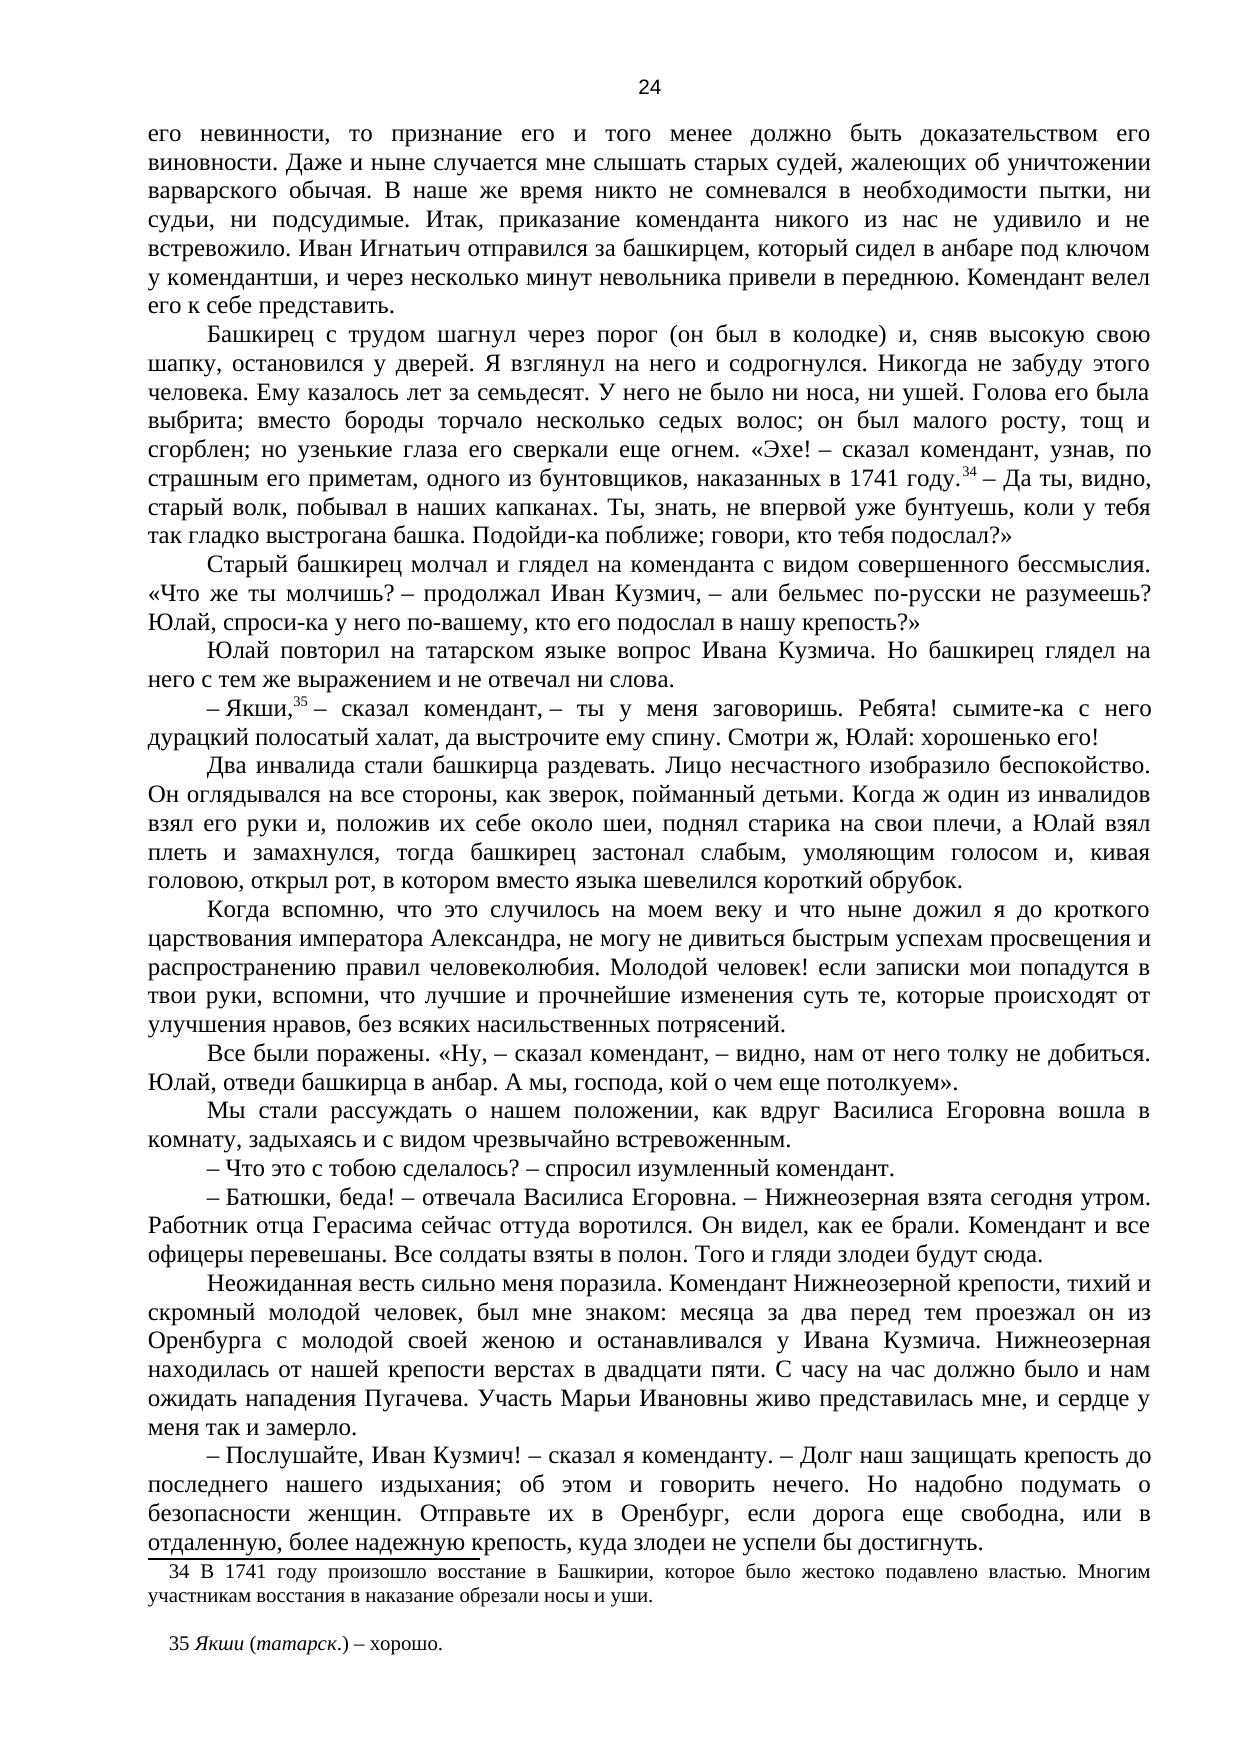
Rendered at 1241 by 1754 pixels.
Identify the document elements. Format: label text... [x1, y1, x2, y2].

text Юлай повторил на татарском языке вопрос Ивана Кузмича. Но башкирец глядел на него с тем же выражением и не отвечал ни слова. [148, 636, 1152, 693]
text Старый башкирец молчал и глядел на коменданта с видом совершенного бессмыслия. «Что же ты молчишь? – продолжал Иван Кузмич, – али бельмес по‑русски не разумеешь? Юлай, спроси‑ка у него по‑вашему, кто его подослал в нашу крепость?» [148, 549, 1152, 636]
text – Что это с тобою сделалось? – спросил изумленный комендант. [148, 1153, 1152, 1182]
text – Якши, – сказал комендант, – ты у меня заговоришь. Ребята! сымите‑ка с него дурацкий полосатый халат, да выстрочите ему спину. Смотри ж, Юлай: хорошенько его! [148, 693, 1152, 751]
text – Батюшки, беда! – отвечала Василиса Егоровна. – Нижнеозерная взята сегодня утром. Работник отца Герасима сейчас оттуда воротился. Он видел, как ее брали. Комендант и все офицеры перевешаны. Все солдаты взяты в полон. Того и гляди злодеи будут сюда. [148, 1182, 1152, 1268]
text его невинности, то признание его и того менее должно быть доказательством его виновности. Даже и ныне случается мне слышать старых судей, жалеющих об уничтожении варварского обычая. В наше же время никто не сомневался в необходимости пытки, ни судьи, ни подсудимые. Итак, приказание коменданта никого из нас не удивило и не встревожило. Иван Игнатьич отправился за башкирцем, который сидел в анбаре под ключом у комендантши, и через несколько минут невольника привели в переднюю. Комендант велел его к себе представить. [148, 118, 1152, 319]
text Когда вспомню, что это случилось на моем веку и что ныне дожил я до кроткого царствования императора Александра, не могу не дивиться быстрым успехам просвещения и распространению правил человеколюбия. Молодой человек! если записки мои попадутся в твои руки, вспомни, что лучшие и прочнейшие изменения суть те, которые происходят от улучшения нравов, без всяких насильственных потрясений. [148, 894, 1152, 1038]
text В 1741 году произошло восстание в Башкирии, которое было жестоко подавлено властью. Многим участникам восстания в наказание обрезали носы и уши. [148, 1559, 1152, 1607]
text Башкирец с трудом шагнул через порог (он был в колодке) и, сняв высокую свою шапку, остановился у дверей. Я взглянул на него и содрогнулся. Никогда не забуду этого человека. Ему казалось лет за семьдесят. У него не было ни носа, ни ушей. Голова его была выбрита; вместо бороды торчало несколько седых волос; он был малого росту, тощ и сгорблен; но узенькие глаза его сверкали еще огнем. «Эхе! – сказал комендант, узнав, по страшным его приметам, одного из бунтовщиков, наказанных в 1741 году. – Да ты, видно, старый волк, побывал в наших капканах. Ты, знать, не впервой уже бунтуешь, коли у тебя так гладко выстрогана башка. Подойди‑ка поближе; говори, кто тебя подослал?» [148, 319, 1152, 549]
text Мы стали рассуждать о нашем положении, как вдруг Василиса Егоровна вошла в комнату, задыхаясь и с видом чрезвычайно встревоженным. [148, 1096, 1152, 1153]
text Неожиданная весть сильно меня поразила. Комендант Нижнеозерной крепости, тихий и скромный молодой человек, был мне знаком: месяца за два перед тем проезжал он из Оренбурга с молодой своей женою и останавливался у Ивана Кузмича. Нижнеозерная находилась от нашей крепости верстах в двадцати пяти. С часу на час должно было и нам ожидать нападения Пугачева. Участь Марьи Ивановны живо представилась мне, и сердце у меня так и замерло. [148, 1268, 1152, 1441]
text Якши (татарск.) – хорошо. [148, 1631, 1152, 1655]
text Все были поражены. «Ну, – сказал комендант, – видно, нам от него толку не добиться. Юлай, отведи башкирца в анбар. А мы, господа, кой о чем еще потолкуем». [148, 1038, 1152, 1096]
text – Послушайте, Иван Кузмич! – сказал я коменданту. – Долг наш защищать крепость до последнего нашего издыхания; об этом и говорить нечего. Но надобно подумать о безопасности женщин. Отправьте их в Оренбург, если дорога еще свободна, или в отдаленную, более надежную крепость, куда злодеи не успели бы достигнуть. [148, 1441, 1152, 1556]
text Два инвалида стали башкирца раздевать. Лицо несчастного изобразило беспокойство. Он оглядывался на все стороны, как зверок, пойманный детьми. Когда ж один из инвалидов взял его руки и, положив их себе около шеи, поднял старика на свои плечи, а Юлай взял плеть и замахнулся, тогда башкирец застонал слабым, умоляющим голосом и, кивая головою, открыл рот, в котором вместо языка шевелился короткий обрубок. [148, 751, 1152, 894]
